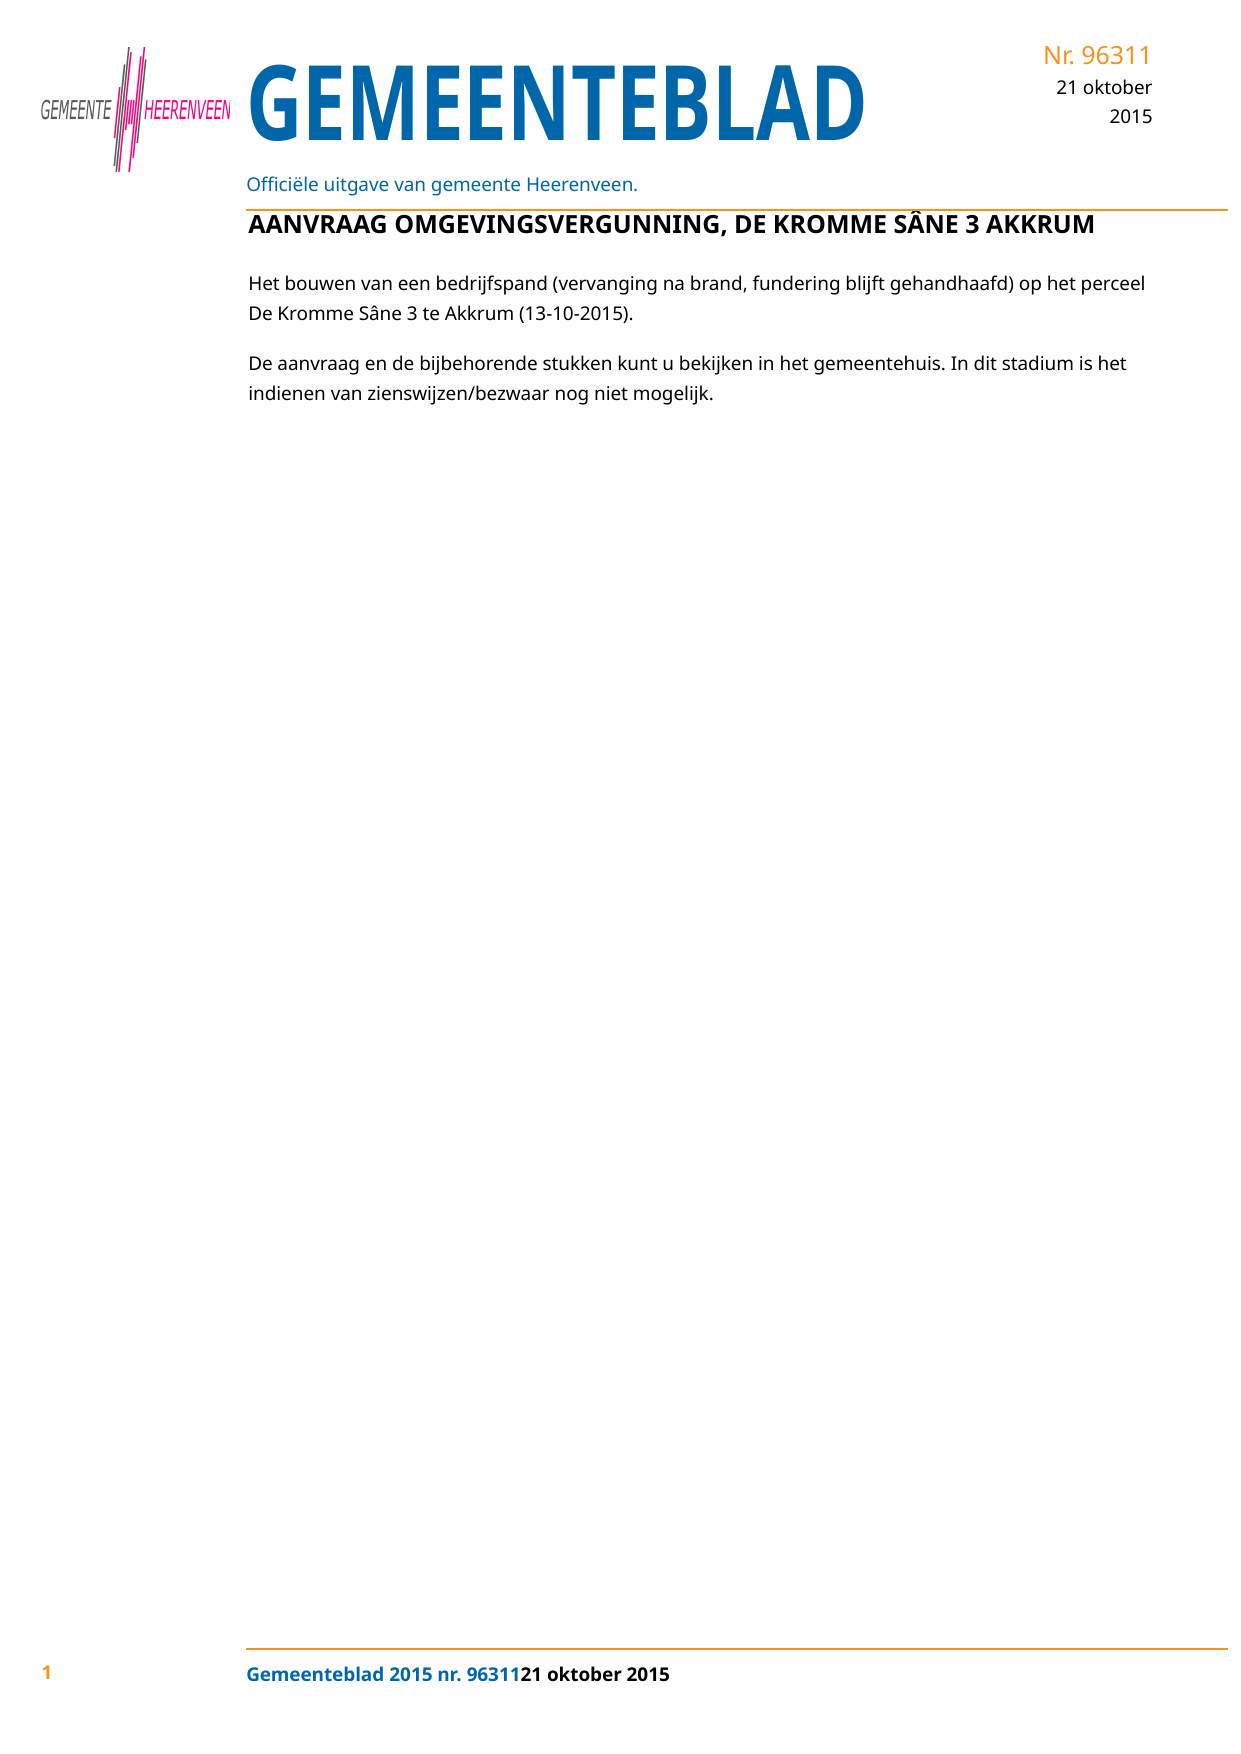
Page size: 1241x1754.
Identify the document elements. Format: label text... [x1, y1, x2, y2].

text AANVRAAG OMGEVINGSVERGUNNING, DE KROMME SÂNE 3 AKKRUM [248, 211, 1152, 241]
text Het bouwen van een bedrijfspand (vervanging na brand, fundering blijft gehandhaafd) op het perceel De Kromme Sâne 3 te Akkrum (13-10-2015). [248, 270, 1152, 326]
picture [41, 47, 231, 172]
text De aanvraag en de bijbehorende stukken kunt u bekijken in het gemeentehuis. In dit stadium is het indienen van zienswijzen/bezwaar nog niet mogelijk. [248, 350, 1152, 406]
